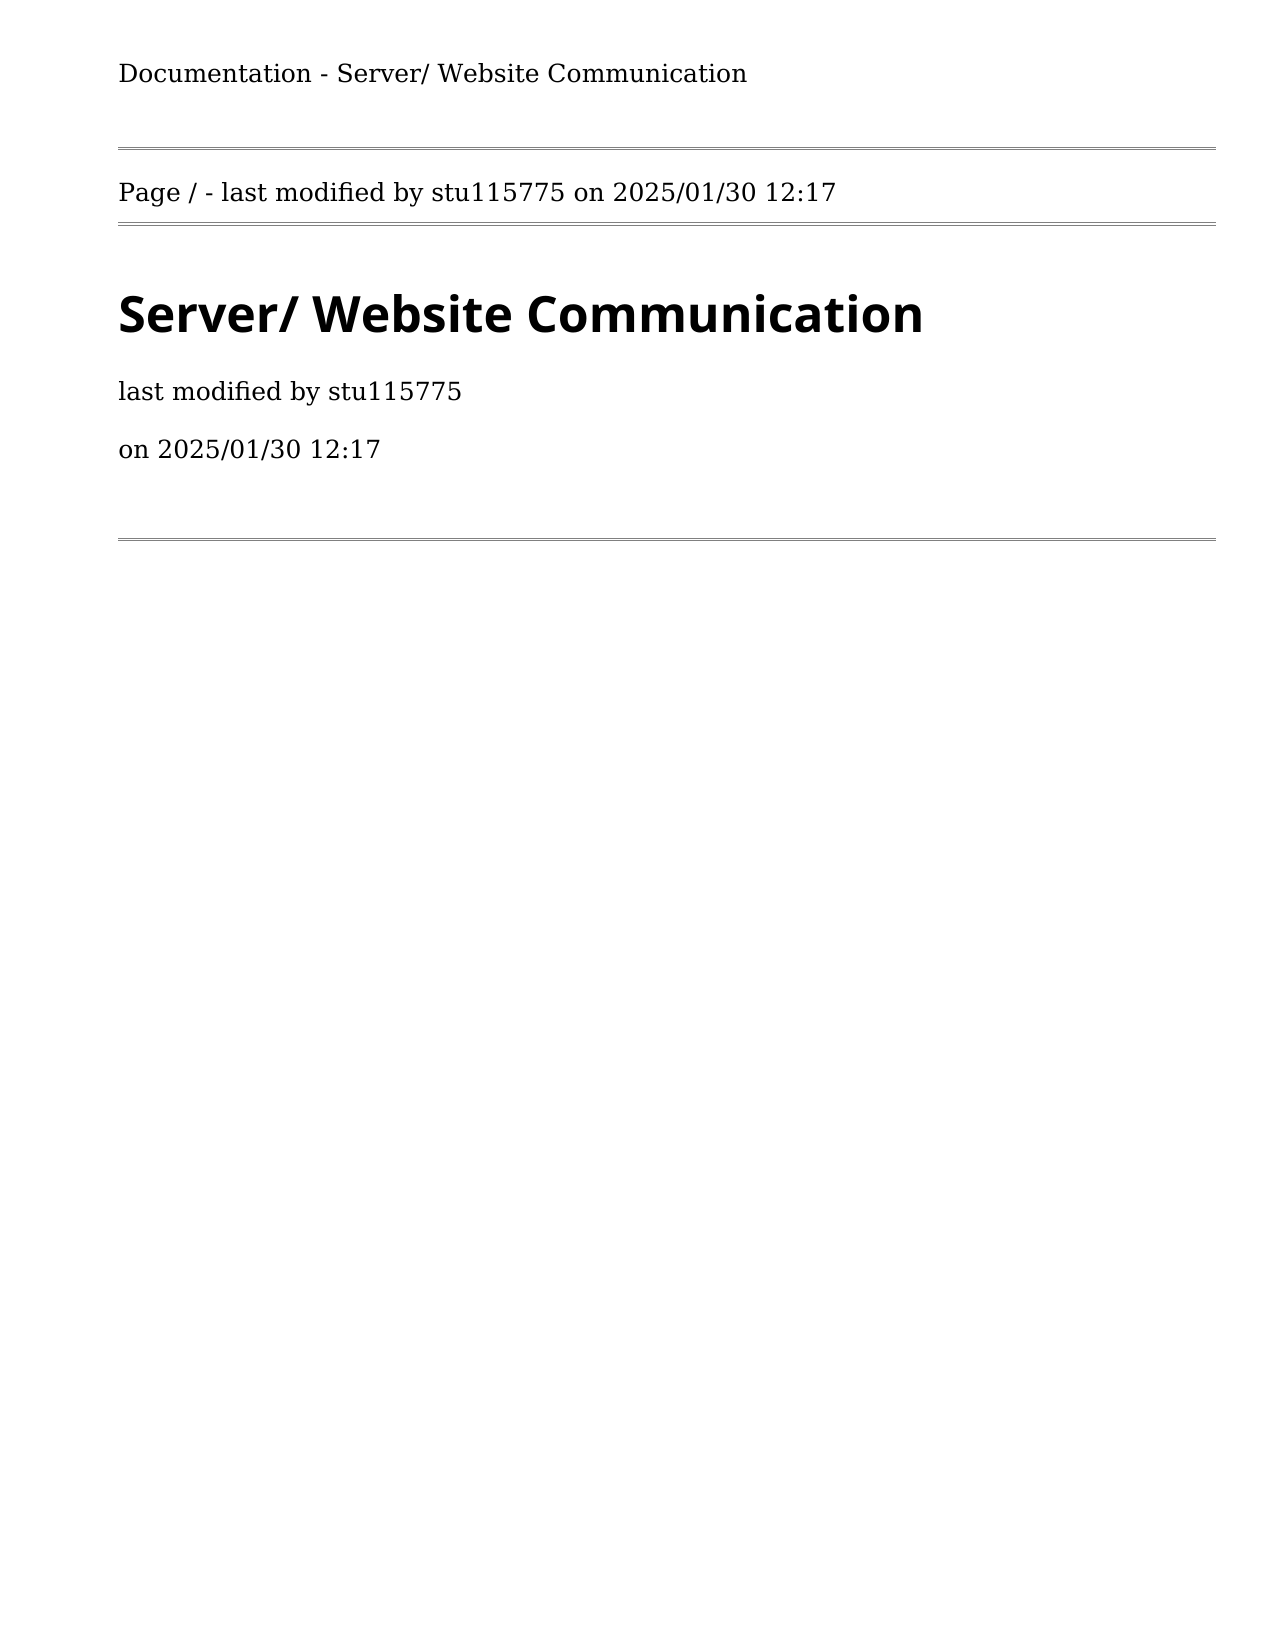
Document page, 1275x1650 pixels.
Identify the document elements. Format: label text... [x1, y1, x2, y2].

text Documentation - Server/ Website Communication [118, 59, 1216, 88]
subtitle Server/ Website Communication [118, 279, 1216, 347]
text Page / - last modified by stu115775 on 2025/01/30 12:17 [118, 179, 1216, 208]
text on 2025/01/30 12:17 [118, 435, 1216, 464]
text last modified by stu115775 [118, 377, 1216, 406]
